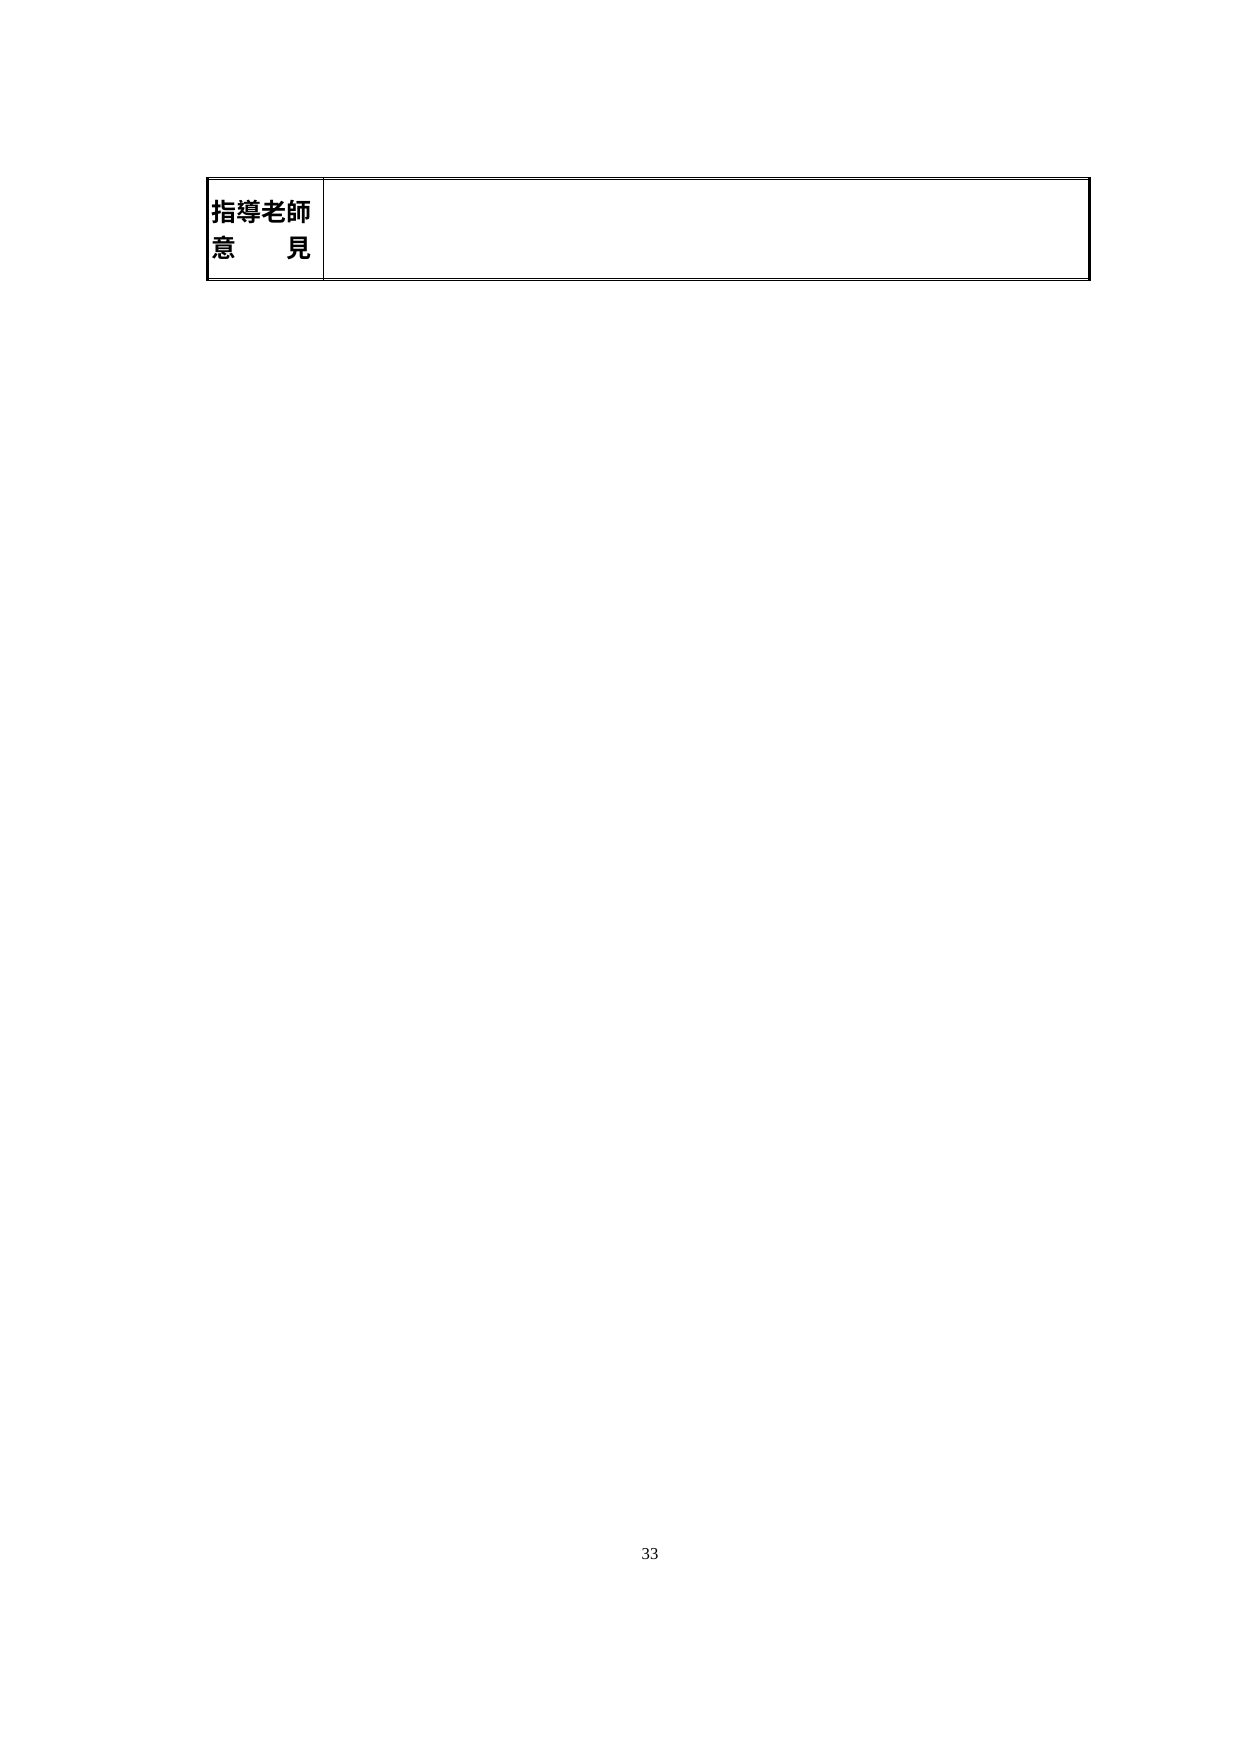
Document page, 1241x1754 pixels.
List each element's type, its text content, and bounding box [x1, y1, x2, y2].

table_cell 指導老師 意 見 [209, 180, 323, 277]
table_cell [324, 180, 1088, 277]
